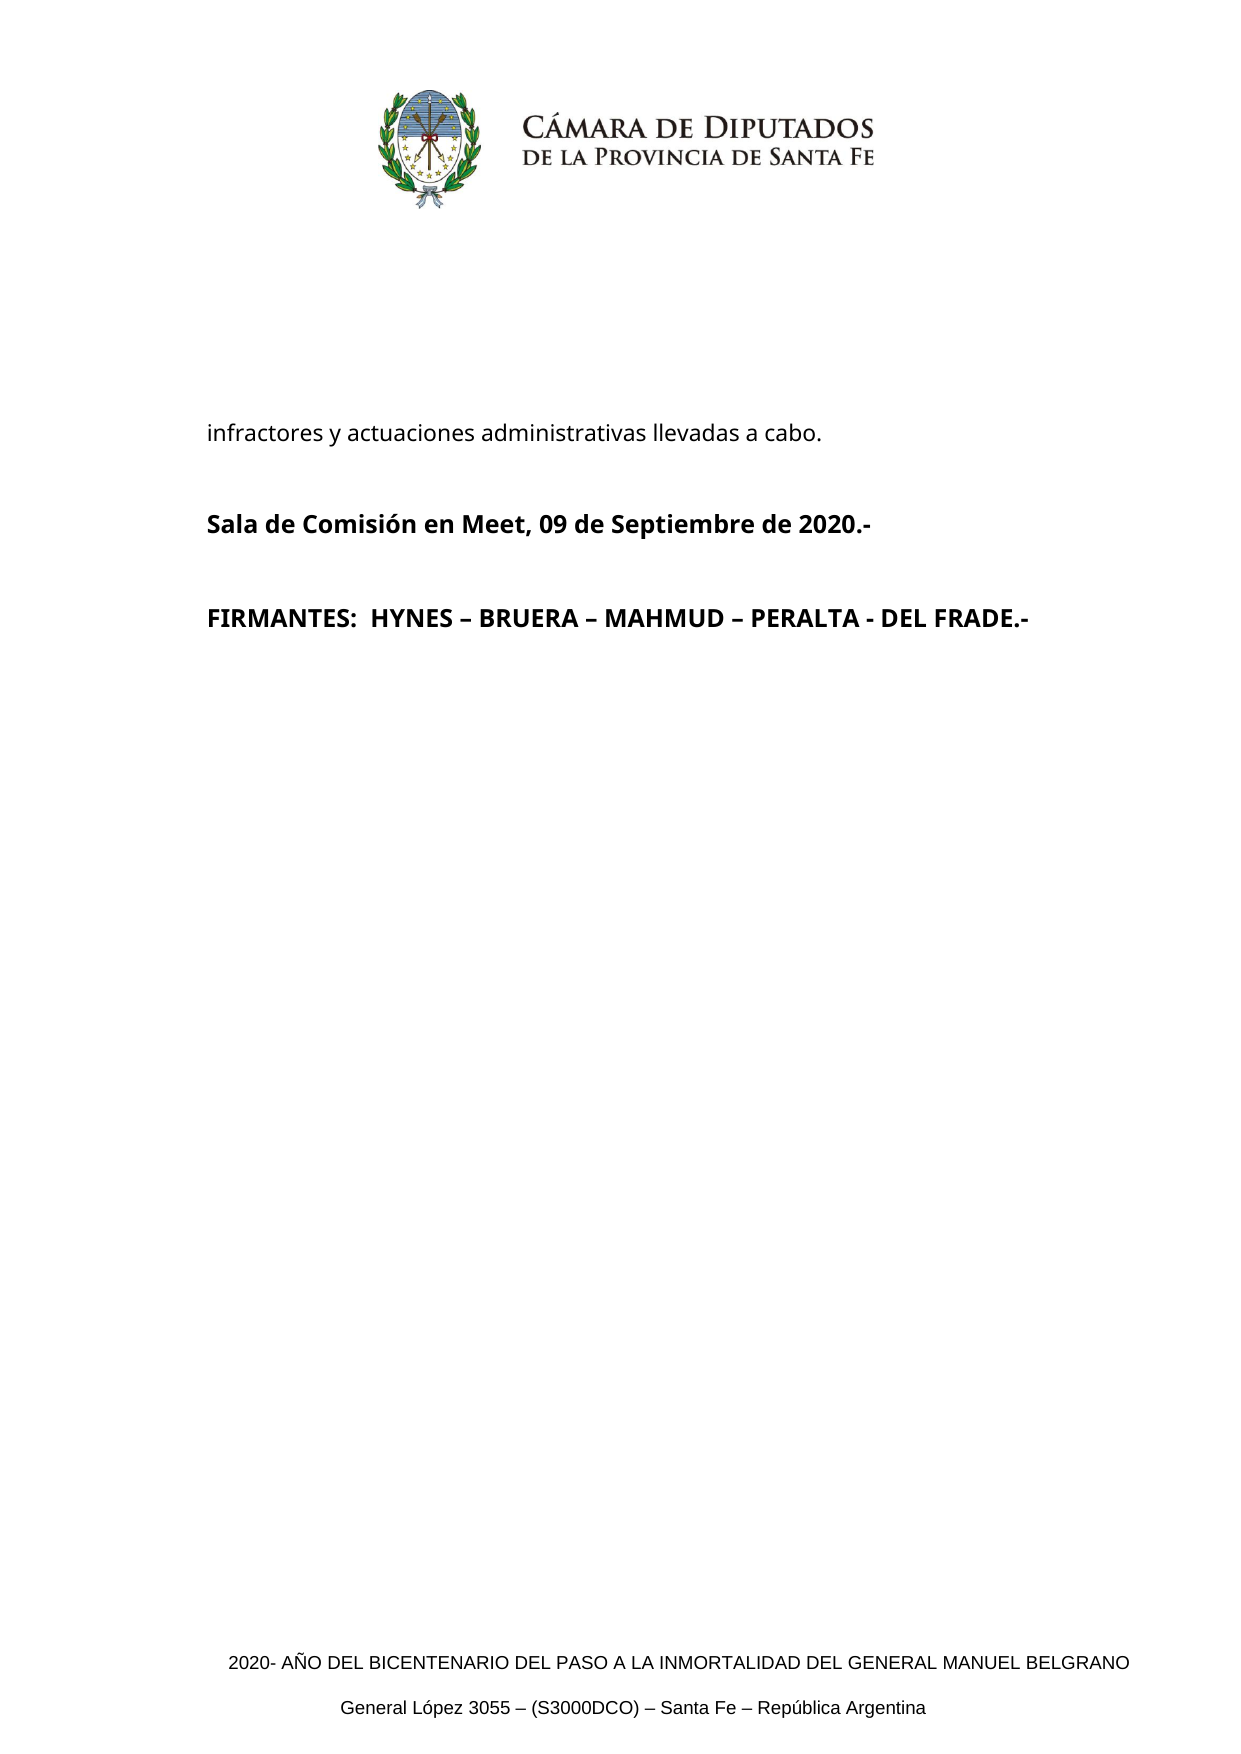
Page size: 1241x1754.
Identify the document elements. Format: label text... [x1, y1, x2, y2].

text Sala de Comisión en Meet, 09 de Septiembre de 2020.- [207, 507, 1152, 541]
text infractores y actuaciones administrativas llevadas a cabo. [207, 417, 1152, 448]
picture [378, 90, 874, 213]
text FIRMANTES: HYNES – BRUERA – MAHMUD – PERALTA - DEL FRADE.- [207, 601, 1152, 635]
